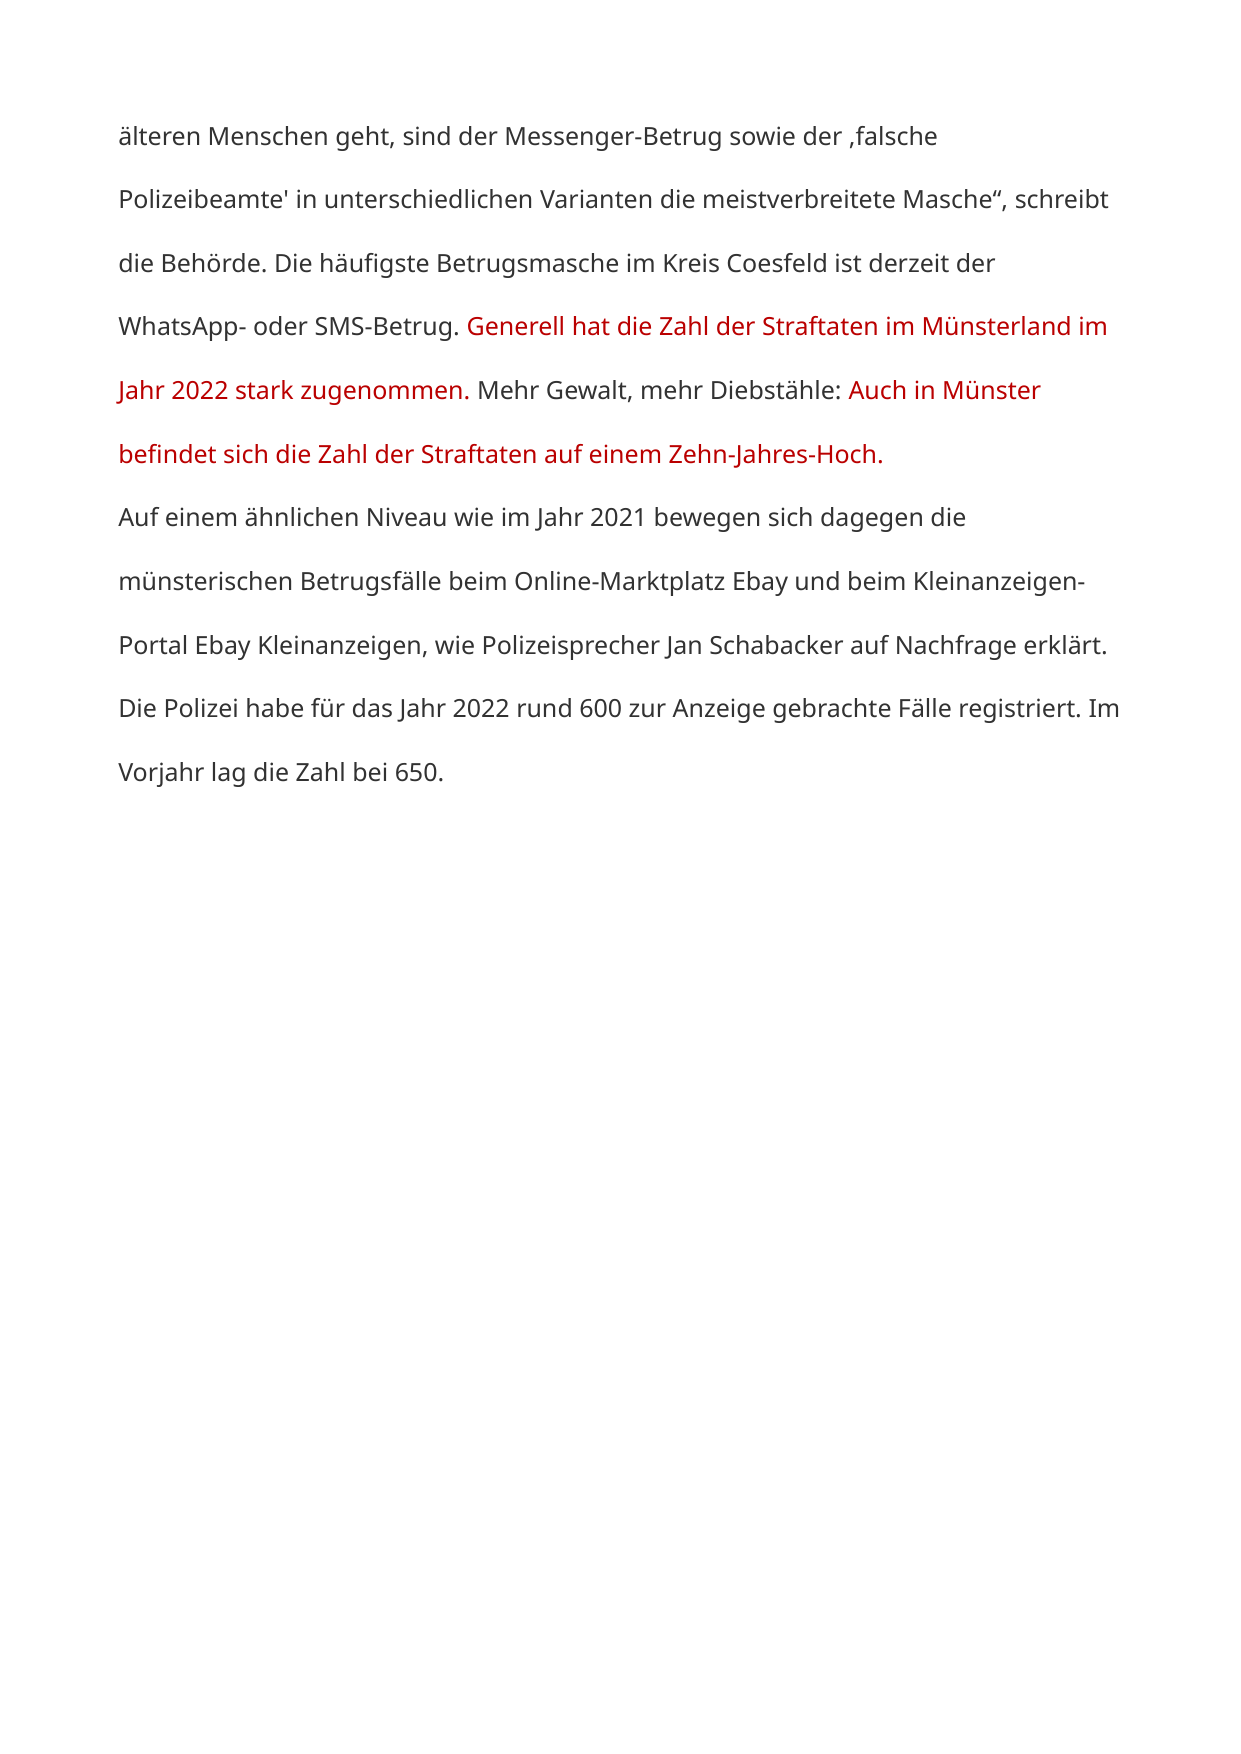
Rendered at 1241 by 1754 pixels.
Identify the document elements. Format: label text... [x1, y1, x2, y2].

text älteren Menschen geht, sind der Messenger-Betrug sowie der ,falsche Polizeibeamte' in unterschiedlichen Varianten die meistverbreitete Masche“, schreibt die Behörde. Die häufigste Betrugsmasche im Kreis Coesfeld ist derzeit der WhatsApp- oder SMS-Betrug. Generell hat die Zahl der Straftaten im Münsterland im Jahr 2022 stark zugenommen. Mehr Gewalt, mehr Diebstähle: Auch in Münster befindet sich die Zahl der Straftaten auf einem Zehn-Jahres-Hoch. [118, 118, 1122, 470]
text Auf einem ähnlichen Niveau wie im Jahr 2021 bewegen sich dagegen die münsterischen Betrugsfälle beim Online-Marktplatz Ebay und beim Kleinanzeigen-Portal Ebay Kleinanzeigen, wie Polizeisprecher Jan Schabacker auf Nachfrage erklärt. Die Polizei habe für das Jahr 2022 rund 600 zur Anzeige gebrachte Fälle registriert. Im Vorjahr lag die Zahl bei 650. [118, 500, 1122, 789]
